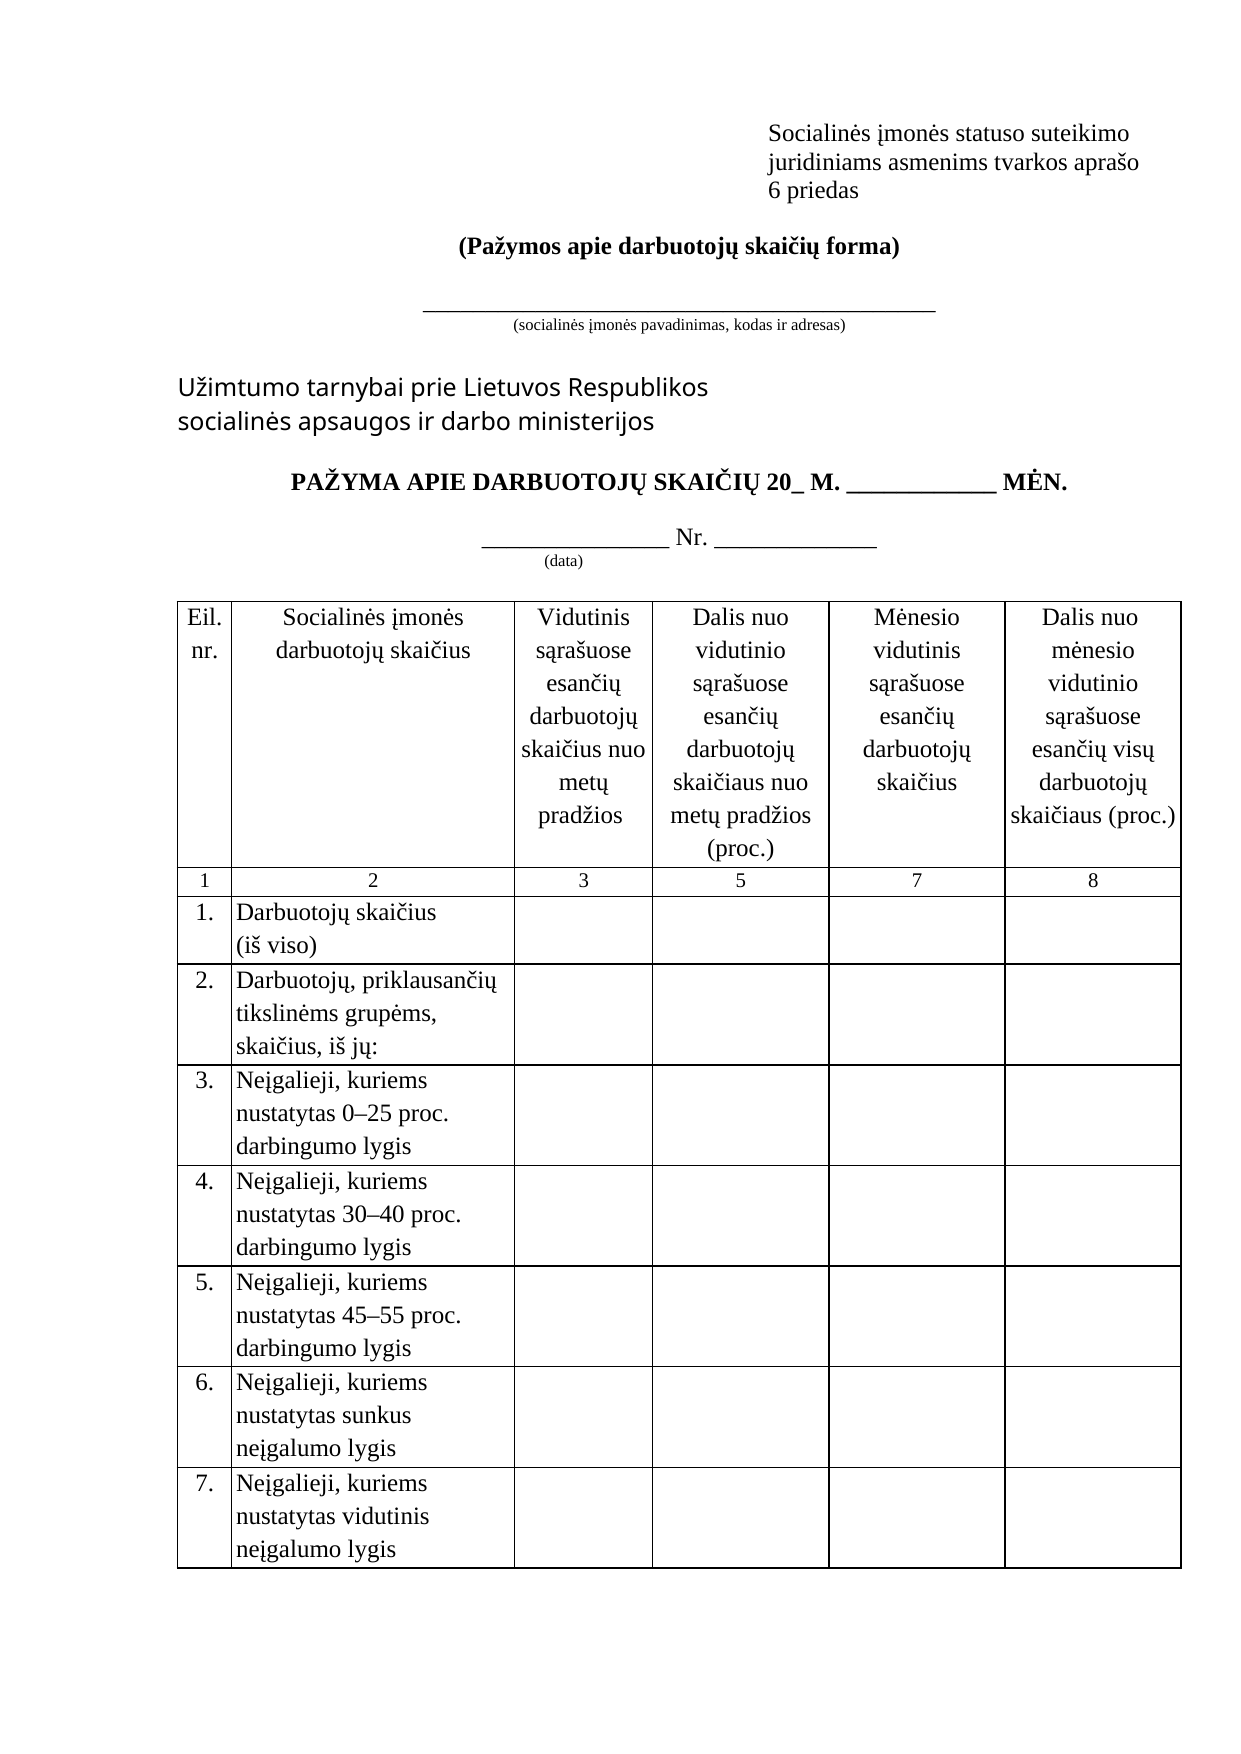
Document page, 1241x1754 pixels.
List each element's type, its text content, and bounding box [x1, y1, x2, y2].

table_header Vidutinis sąrašuose esančių darbuotojų skaičius nuo metų pradžios [515, 602, 652, 866]
table_cell Darbuotojų, priklausančių tikslinėms grupėms, skaičius, iš jų: [232, 965, 514, 1064]
table_cell Neįgalieji, kuriems nustatytas vidutinis neįgalumo lygis [232, 1468, 514, 1567]
table_cell [515, 1166, 652, 1265]
table_header Eil. nr. [178, 602, 231, 866]
table_cell 4. [178, 1166, 231, 1265]
table_cell [830, 1367, 1004, 1466]
table_cell Neįgalieji, kuriems nustatytas 0–25 proc. darbingumo lygis [232, 1066, 514, 1164]
table_cell [653, 1468, 828, 1567]
table_cell Neįgalieji, kuriems nustatytas 30–40 proc. darbingumo lygis [232, 1166, 514, 1265]
table_cell Neįgalieji, kuriems nustatytas 45–55 proc. darbingumo lygis [232, 1267, 514, 1366]
table_header Mėnesio vidutinis sąrašuose esančių darbuotojų skaičius [830, 602, 1004, 866]
table_cell [830, 1267, 1004, 1366]
table_cell 6. [178, 1367, 231, 1466]
table_cell [1006, 1267, 1180, 1366]
table_cell 2. [178, 965, 231, 1064]
table_cell [653, 1367, 828, 1466]
table_cell Darbuotojų skaičius (iš viso) [232, 897, 514, 963]
table_cell [830, 965, 1004, 1064]
table_cell [1006, 1066, 1180, 1164]
table_cell 3 [515, 868, 652, 896]
table_cell [1006, 1166, 1180, 1265]
text Socialinės įmonės statuso suteikimo [649, 118, 1181, 147]
table_cell 7. [178, 1468, 231, 1567]
table_cell 5 [653, 868, 828, 896]
table_cell [653, 1267, 828, 1366]
table_cell [515, 1468, 652, 1567]
table_cell [515, 1066, 652, 1164]
table_cell 7 [830, 868, 1004, 896]
table_cell [1006, 1468, 1180, 1567]
table_cell [515, 897, 652, 963]
table_cell [830, 1066, 1004, 1164]
table_cell [515, 1367, 652, 1466]
table_cell 8 [1006, 868, 1180, 896]
table_cell [653, 965, 828, 1064]
table_header Socialinės įmonės darbuotojų skaičius [232, 602, 514, 866]
table_cell [653, 1166, 828, 1265]
table_cell [830, 1468, 1004, 1567]
text _________________________________________ [177, 286, 1181, 314]
table_header Dalis nuo mėnesio vidutinio sąrašuose esančių visų darbuotojų skaičiaus (proc.) [1006, 602, 1180, 866]
table_cell [515, 965, 652, 1064]
text _______________ Nr. _____________ [177, 522, 1181, 550]
table_cell [653, 897, 828, 963]
text Užimtumo tarnybai prie Lietuvos Respublikos [177, 370, 1181, 404]
text 6 priedas [649, 176, 1181, 204]
table_cell [1006, 965, 1180, 1064]
table_header Dalis nuo vidutinio sąrašuose esančių darbuotojų skaičiaus nuo metų pradžios (proc.) [653, 602, 828, 866]
text PAŽYMA APIE DARBUOTOJŲ SKAIČIŲ 20_ M. ____________ MĖN. [177, 467, 1181, 495]
table_cell 2 [232, 868, 514, 896]
table_cell [515, 1267, 652, 1366]
table_cell [1006, 897, 1180, 963]
text (data) [177, 550, 1181, 579]
table_cell [1006, 1367, 1180, 1466]
table_cell [830, 1166, 1004, 1265]
table_cell 5. [178, 1267, 231, 1366]
text (socialinės įmonės pavadinimas, kodas ir adresas) [177, 314, 1181, 343]
text socialinės apsaugos ir darbo ministerijos [177, 404, 1181, 438]
table_cell 3. [178, 1066, 231, 1164]
text juridiniams asmenims tvarkos aprašo [649, 147, 1181, 176]
table_cell Neįgalieji, kuriems nustatytas sunkus neįgalumo lygis [232, 1367, 514, 1466]
table_cell [830, 897, 1004, 963]
text (Pažymos apie darbuotojų skaičių forma) [177, 231, 1181, 259]
table_cell 1. [178, 897, 231, 963]
table_cell [653, 1066, 828, 1164]
table_cell 1 [178, 868, 231, 896]
